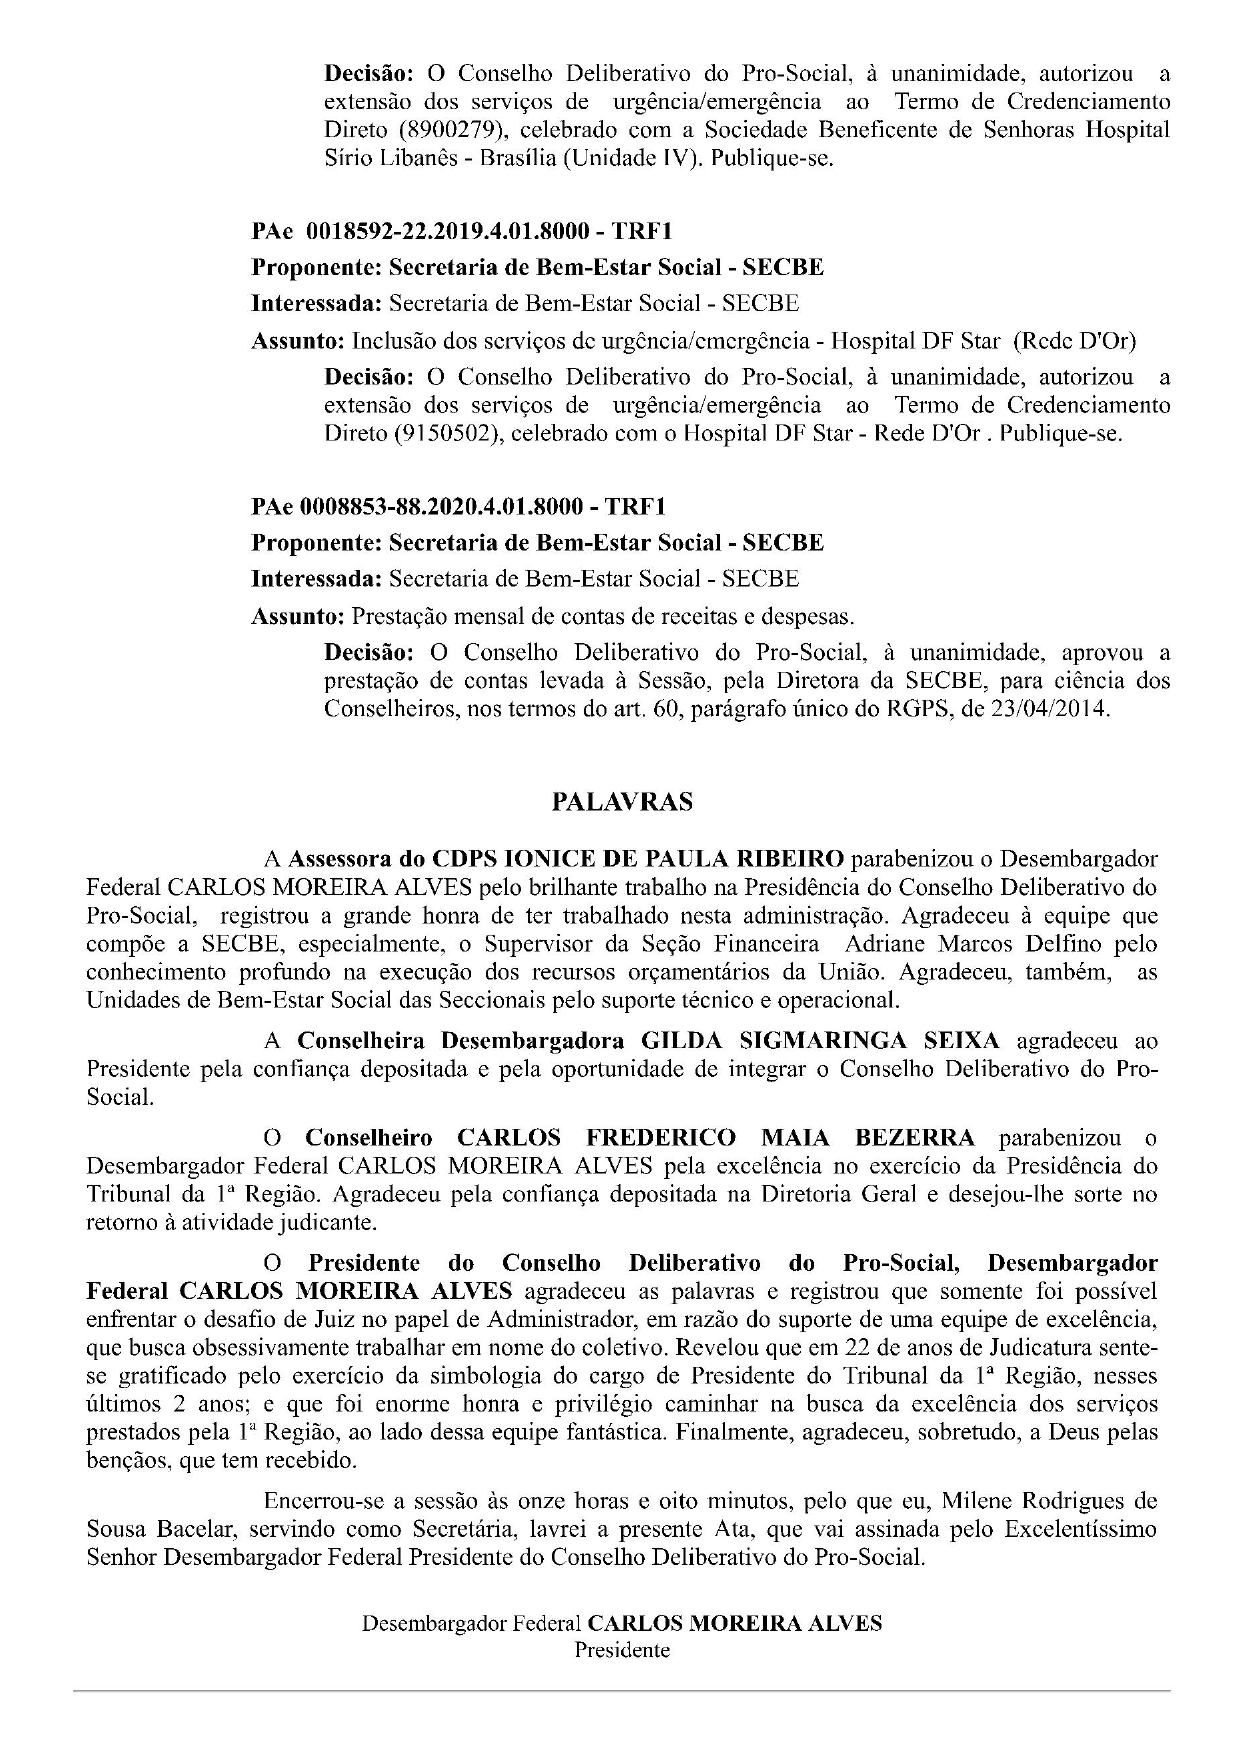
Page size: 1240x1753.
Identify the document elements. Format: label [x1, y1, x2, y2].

picture [60, 58, 1184, 1696]
